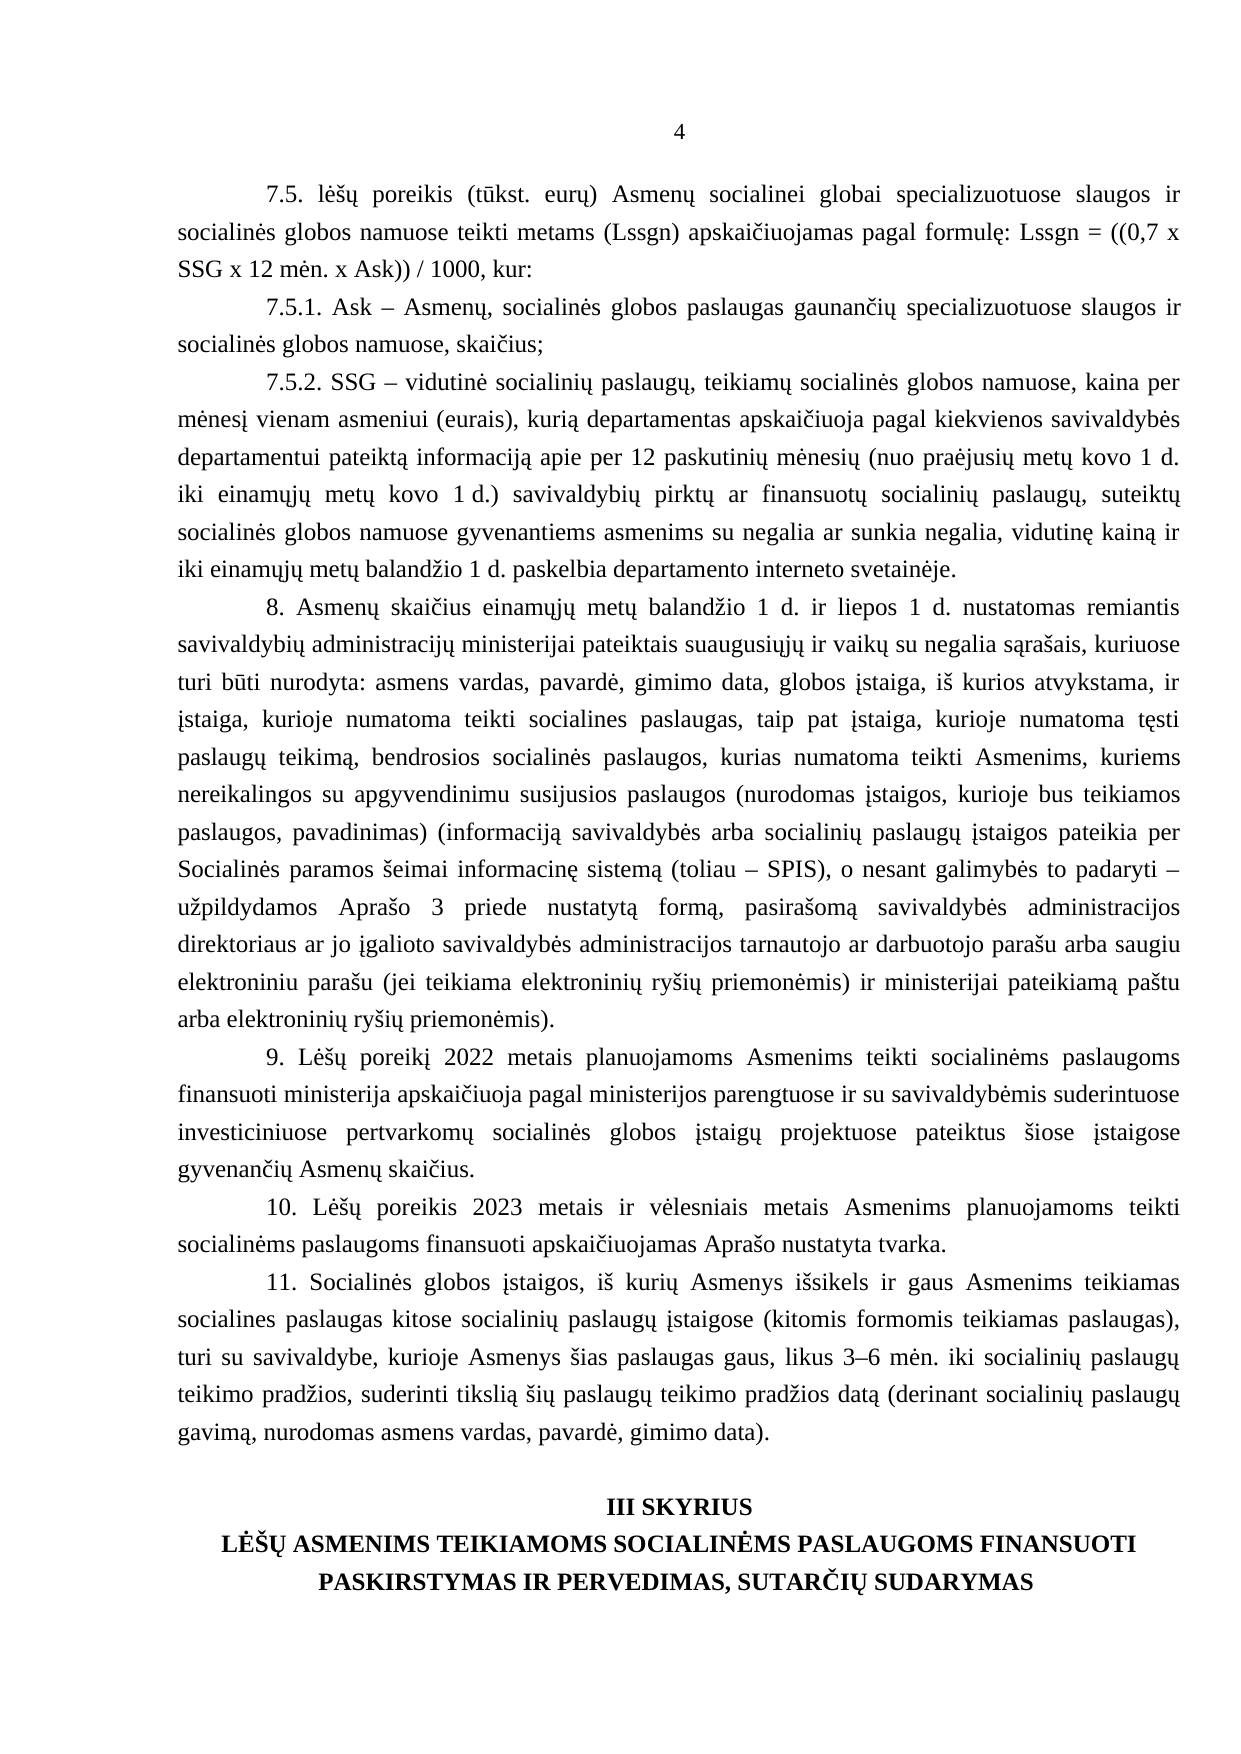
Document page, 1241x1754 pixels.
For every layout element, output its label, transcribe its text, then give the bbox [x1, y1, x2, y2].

text 10. Lėšų poreikis 2023 metais ir vėlesniais metais Asmenims planuojamoms teikti socialinėms paslaugoms finansuoti apskaičiuojamas Aprašo nustatyta tvarka. [177, 1185, 1181, 1260]
text III SKYRIUS [177, 1485, 1181, 1523]
text 7.5.2. SSG – vidutinė socialinių paslaugų, teikiamų socialinės globos namuose, kaina per mėnesį vienam asmeniui (eurais), kurią departamentas apskaičiuoja pagal kiekvienos savivaldybės departamentui pateiktą informaciją apie per 12 paskutinių mėnesių (nuo praėjusių metų kovo 1 d. iki einamųjų metų kovo 1 d.) savivaldybių pirktų ar finansuotų socialinių paslaugų, suteiktų socialinės globos namuose gyvenantiems asmenims su negalia ar sunkia negalia, vidutinę kainą ir iki einamųjų metų balandžio 1 d. paskelbia departamento interneto svetainėje. [177, 360, 1181, 585]
text 9. Lėšų poreikį 2022 metais planuojamoms Asmenims teikti socialinėms paslaugoms finansuoti ministerija apskaičiuoja pagal ministerijos parengtuose ir su savivaldybėmis suderintuose investiciniuose pertvarkomų socialinės globos įstaigų projektuose pateiktus šiose įstaigose gyvenančių Asmenų skaičius. [177, 1035, 1181, 1185]
text LĖŠŲ Asmenims teikiamoms socialinėms paslaugoms finansuoti PASKIRSTYMAS IR PERVEDIMAS, SUTARČIŲ SUDARYMAS [177, 1523, 1181, 1598]
text 7.5.1. Ask – Asmenų, socialinės globos paslaugas gaunančių specializuotuose slaugos ir socialinės globos namuose, skaičius; [177, 285, 1181, 360]
text 8. Asmenų skaičius einamųjų metų balandžio 1 d. ir liepos 1 d. nustatomas remiantis savivaldybių administracijų ministerijai pateiktais suaugusiųjų ir vaikų su negalia sąrašais, kuriuose turi būti nurodyta: asmens vardas, pavardė, gimimo data, globos įstaiga, iš kurios atvykstama, ir įstaiga, kurioje numatoma teikti socialines paslaugas, taip pat įstaiga, kurioje numatoma tęsti paslaugų teikimą, bendrosios socialinės paslaugos, kurias numatoma teikti Asmenims, kuriems nereikalingos su apgyvendinimu susijusios paslaugos (nurodomas įstaigos, kurioje bus teikiamos paslaugos, pavadinimas) (informaciją savivaldybės arba socialinių paslaugų įstaigos pateikia per Socialinės paramos šeimai informacinę sistemą (toliau – SPIS), o nesant galimybės to padaryti – užpildydamos Aprašo 3 priede nustatytą formą, pasirašomą savivaldybės administracijos direktoriaus ar jo įgalioto savivaldybės administracijos tarnautojo ar darbuotojo parašu arba saugiu elektroniniu parašu (jei teikiama elektroninių ryšių priemonėmis) ir ministerijai pateikiamą paštu arba elektroninių ryšių priemonėmis). [177, 585, 1181, 1035]
text 7.5. lėšų poreikis (tūkst. eurų) Asmenų socialinei globai specializuotuose slaugos ir socialinės globos namuose teikti metams (Lssgn) apskaičiuojamas pagal formulę: Lssgn = ((0,7 x SSG x 12 mėn. x Ask)) / 1000, kur: [177, 173, 1181, 285]
text 11. Socialinės globos įstaigos, iš kurių Asmenys išsikels ir gaus Asmenims teikiamas socialines paslaugas kitose socialinių paslaugų įstaigose (kitomis formomis teikiamas paslaugas), turi su savivaldybe, kurioje Asmenys šias paslaugas gaus, likus 3–6 mėn. iki socialinių paslaugų teikimo pradžios, suderinti tikslią šių paslaugų teikimo pradžios datą (derinant socialinių paslaugų gavimą, nurodomas asmens vardas, pavardė, gimimo data). [177, 1260, 1181, 1448]
